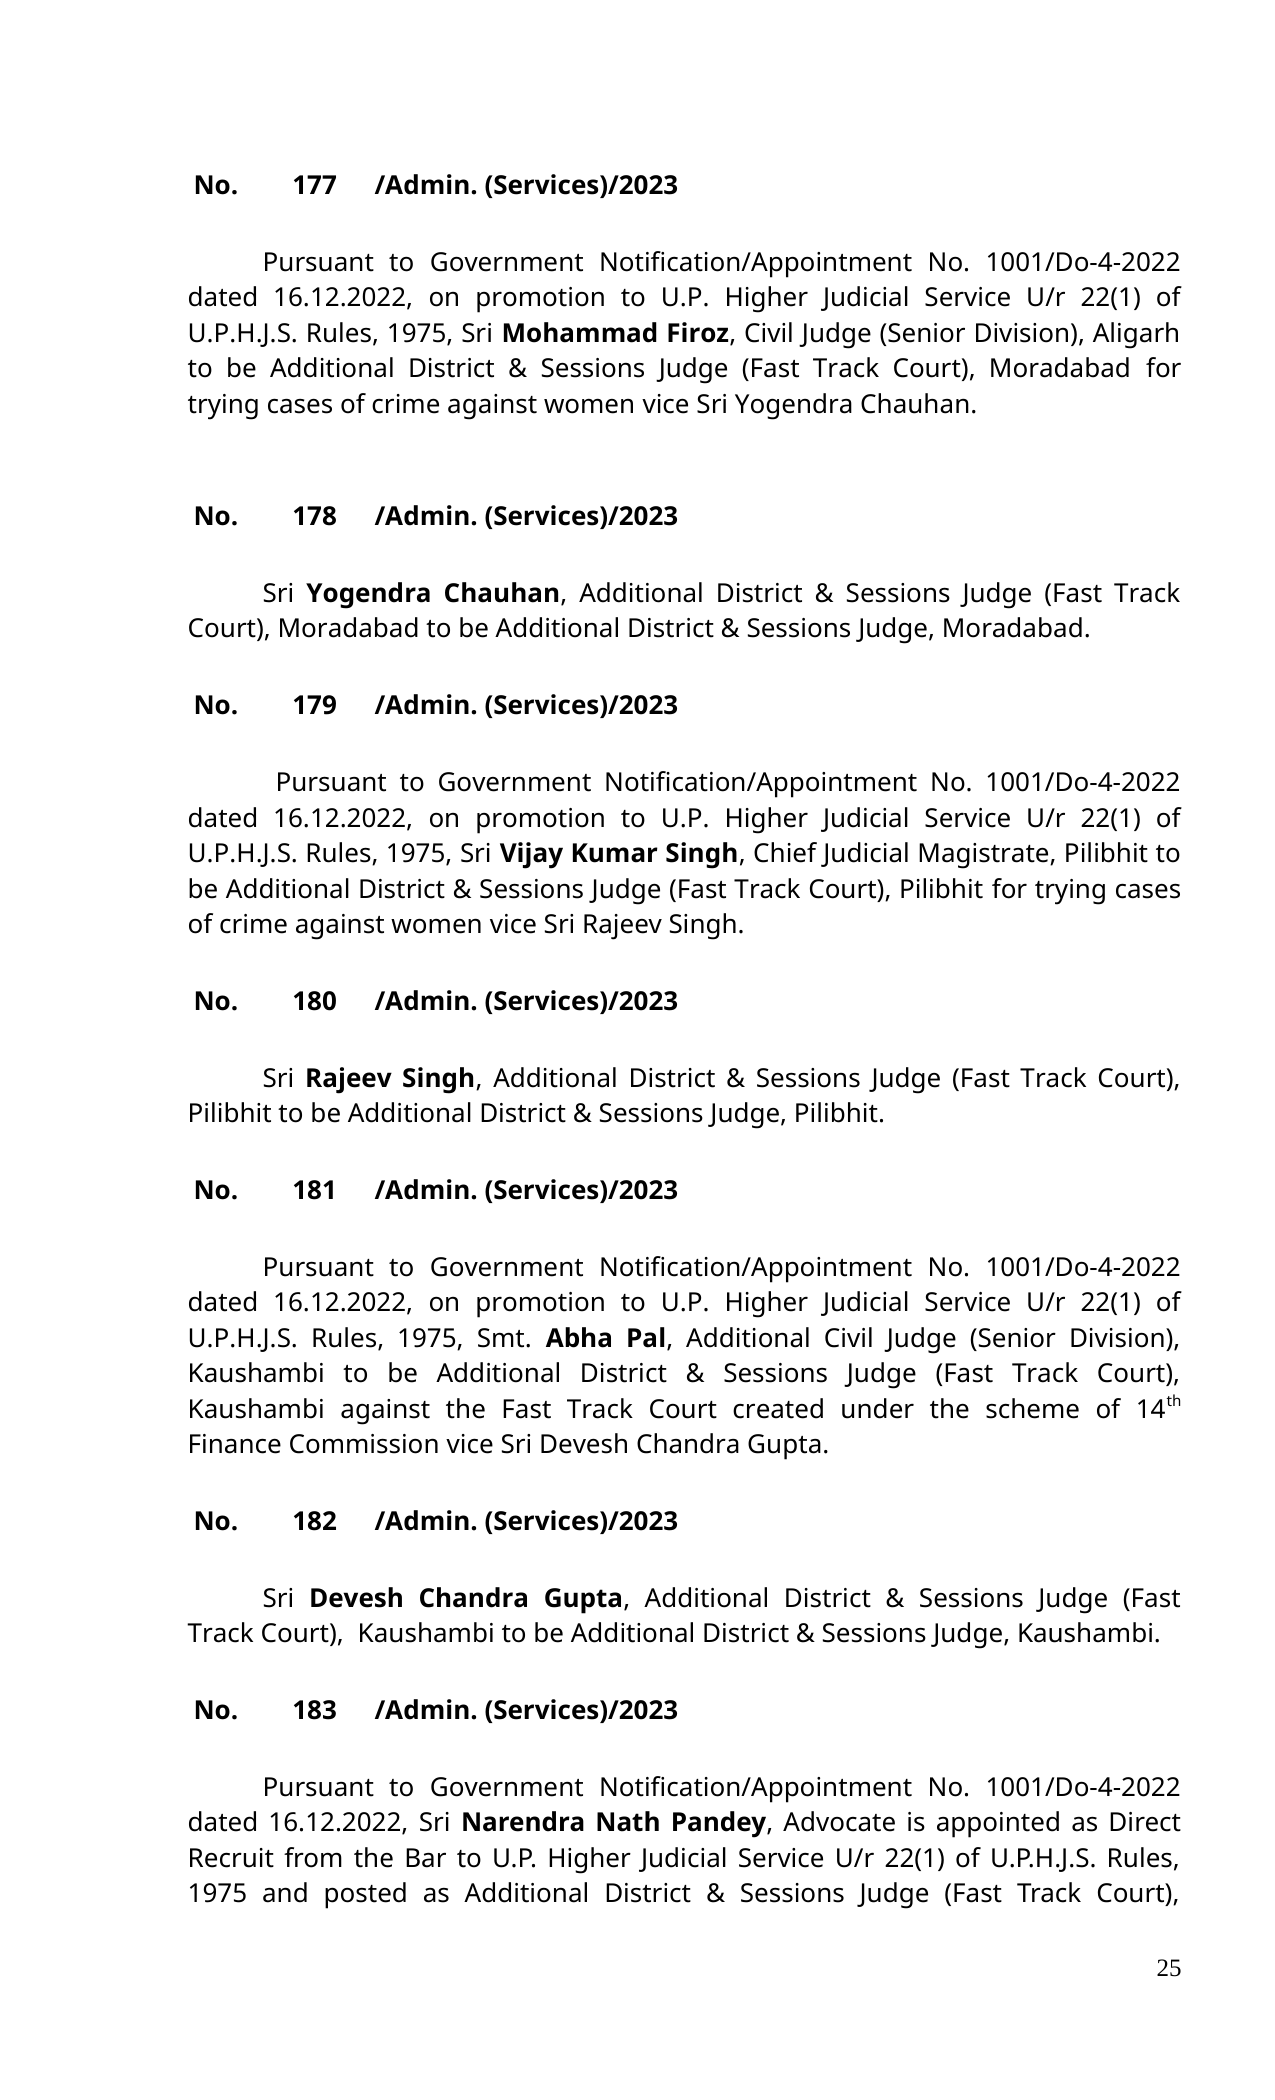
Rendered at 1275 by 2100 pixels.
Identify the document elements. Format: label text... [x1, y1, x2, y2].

text Pursuant to Government Notification/Appointment No. 1001/Do-4-2022 dated 16.12.2022, Sri Narendra Nath Pandey, Advocate is appointed as Direct Recruit from the Bar to U.P. Higher Judicial Service U/r 22(1) of U.P.H.J.S. Rules, 1975 and posted as Additional District & Sessions Judge (Fast Track Court), [187, 1768, 1181, 1911]
table_header [249, 492, 368, 539]
table_header No. [188, 492, 249, 539]
table_header [249, 1686, 368, 1733]
text Sri Devesh Chandra Gupta, Additional District & Sessions Judge (Fast Track Court), Kaushambi to be Additional District & Sessions Judge, Kaushambi. [187, 1579, 1181, 1651]
table_header No. [188, 161, 249, 208]
table_header /Admin. (Services)/2023 [369, 1686, 762, 1733]
text Sri Yogendra Chauhan, Additional District & Sessions Judge (Fast Track Court), Moradabad to be Additional District & Sessions Judge, Moradabad. [187, 574, 1181, 646]
table_header /Admin. (Services)/2023 [369, 161, 762, 208]
table_header /Admin. (Services)/2023 [369, 1166, 762, 1213]
table_header [249, 161, 368, 208]
table_header /Admin. (Services)/2023 [369, 492, 762, 539]
text Sri Rajeev Singh, Additional District & Sessions Judge (Fast Track Court), Pilibhit to be Additional District & Sessions Judge, Pilibhit. [187, 1059, 1181, 1130]
table_header [249, 681, 368, 728]
table_header No. [188, 1686, 249, 1733]
table_header No. [188, 977, 249, 1024]
table_header /Admin. (Services)/2023 [369, 1497, 762, 1544]
table_header /Admin. (Services)/2023 [369, 977, 762, 1024]
table_header /Admin. (Services)/2023 [369, 681, 762, 728]
text Pursuant to Government Notification/Appointment No. 1001/Do-4-2022 dated 16.12.2022, on promotion to U.P. Higher Judicial Service U/r 22(1) of U.P.H.J.S. Rules, 1975, Sri Vijay Kumar Singh, Chief Judicial Magistrate, Pilibhit to be Additional District & Sessions Judge (Fast Track Court), Pilibhit for trying cases of crime against women vice Sri Rajeev Singh. [187, 764, 1181, 941]
table_header [249, 1497, 368, 1544]
table_header [249, 1166, 368, 1213]
text Pursuant to Government Notification/Appointment No. 1001/Do-4-2022 dated 16.12.2022, on promotion to U.P. Higher Judicial Service U/r 22(1) of U.P.H.J.S. Rules, 1975, Sri Mohammad Firoz, Civil Judge (Senior Division), Aligarh to be Additional District & Sessions Judge (Fast Track Court), Moradabad for trying cases of crime against women vice Sri Yogendra Chauhan. [187, 243, 1181, 421]
table_header No. [188, 1497, 249, 1544]
table_header No. [188, 1166, 249, 1213]
table_header No. [188, 681, 249, 728]
table_header [249, 977, 368, 1024]
text Pursuant to Government Notification/Appointment No. 1001/Do-4-2022 dated 16.12.2022, on promotion to U.P. Higher Judicial Service U/r 22(1) of U.P.H.J.S. Rules, 1975, Smt. Abha Pal, Additional Civil Judge (Senior Division), Kaushambi to be Additional District & Sessions Judge (Fast Track Court), Kaushambi against the Fast Track Court created under the scheme of 14th Finance Commission vice Sri Devesh Chandra Gupta. [187, 1248, 1181, 1461]
